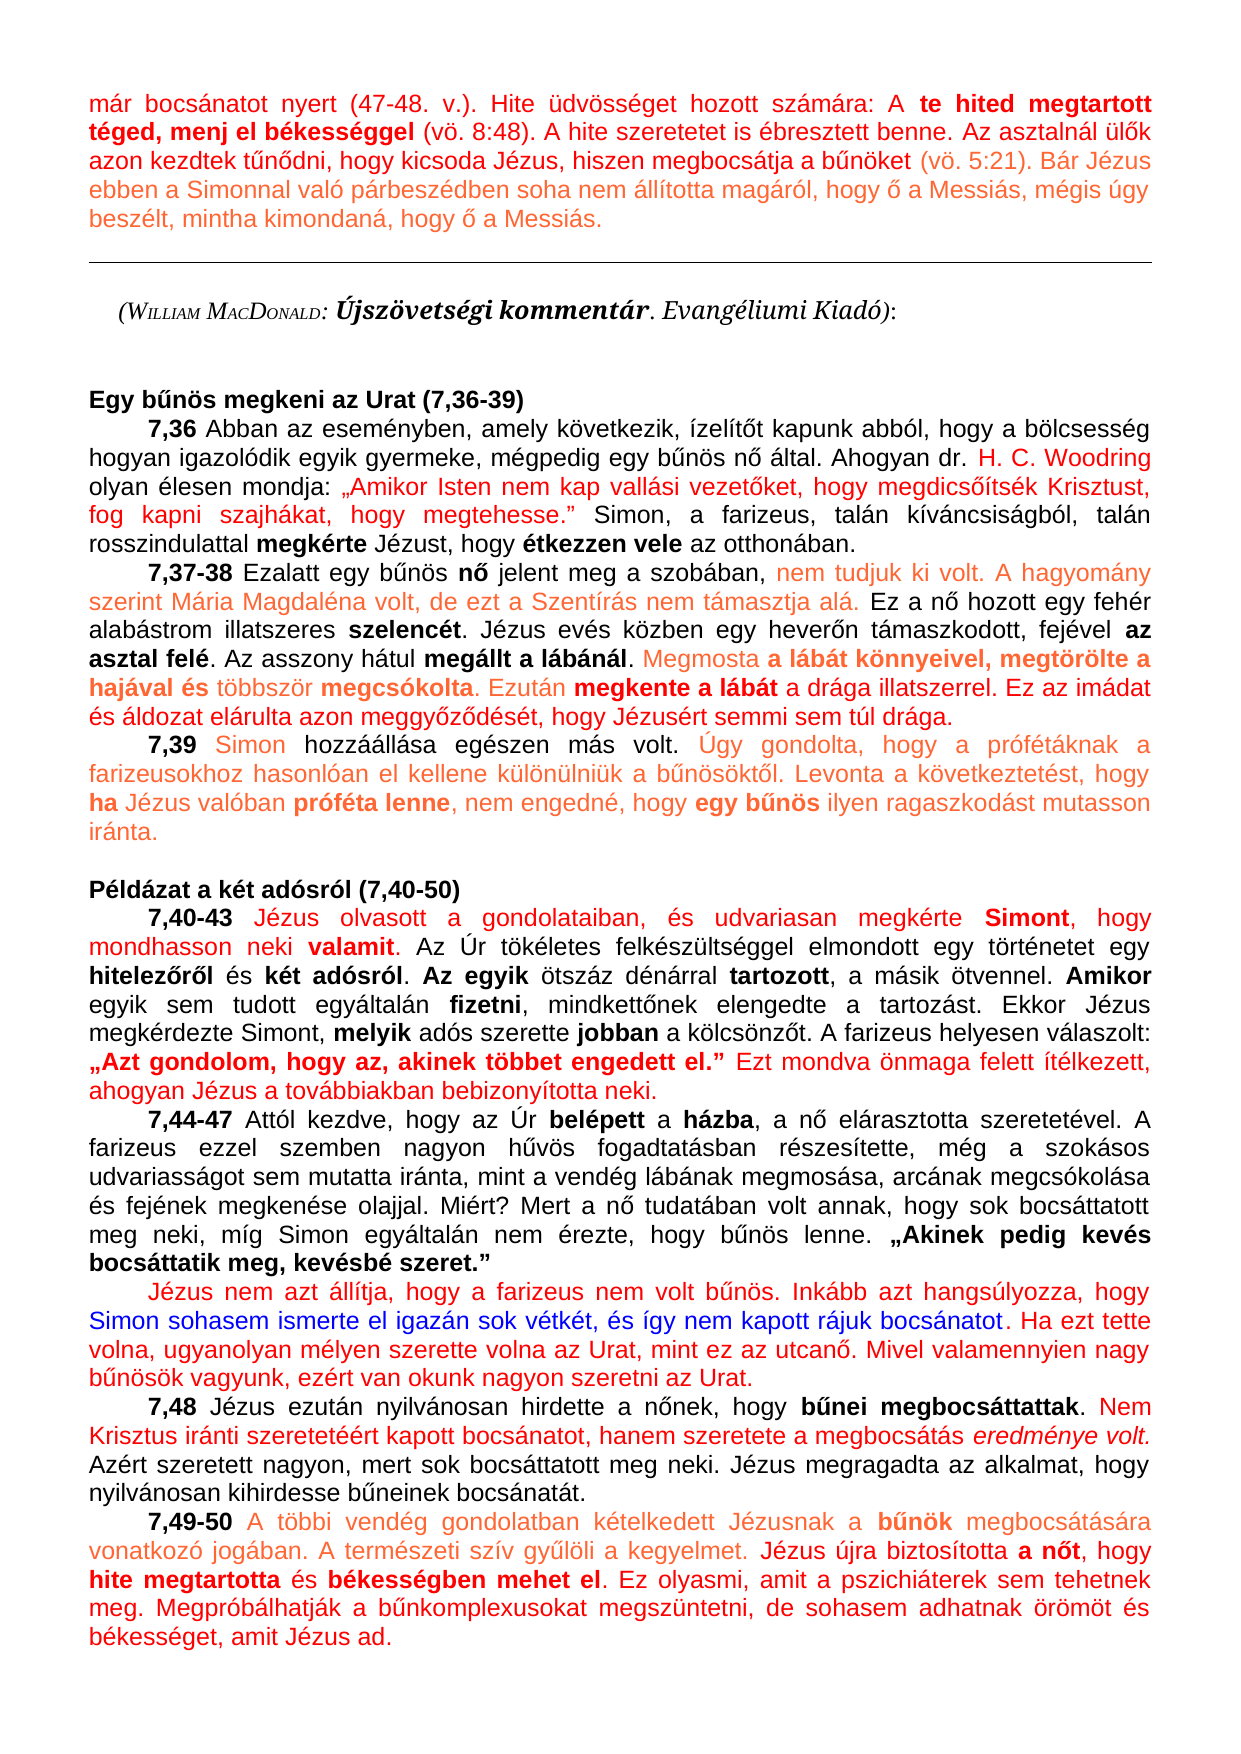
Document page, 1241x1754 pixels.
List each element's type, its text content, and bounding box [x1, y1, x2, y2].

text 7,37-38 Ezalatt egy bűnös nő jelent meg a szobában, nem tudjuk ki volt. A hagyomány szerint Mária Magdaléna volt, de ezt a Szentírás nem támasztja alá. Ez a nő hozott egy fehér alabástrom illatszeres szelencét. Jézus evés közben egy heverőn támaszkodott, fejével az asztal felé. Az asszony hátul megállt a lábánál. Megmosta a lábát könnyeivel, megtörölte a hajával és többször megcsókolta. Ezután megkente a lábát a drága illatszerrel. Ez az imádat és áldozat elárulta azon meggyőződését, hogy Jézusért semmi sem túl drága. [88, 558, 1152, 730]
text 7,44-47 Attól kezdve, hogy az Úr belépett a házba, a nő elárasztotta szeretetével. A farizeus ezzel szemben nagyon hűvös fogadtatásban részesítette, még a szokásos udvariasságot sem mutatta iránta, mint a vendég lábának megmosása, arcának megcsókolása és fejének megkenése olajjal. Miért? Mert a nő tudatában volt annak, hogy sok bocsáttatott meg neki, míg Simon egyáltalán nem érezte, hogy bűnös lenne. „Akinek pedig kevés bocsáttatik meg, kevésbé szeret.” [88, 1105, 1152, 1277]
text 7,36 Abban az eseményben, amely következik, ízelítőt kapunk abból, hogy a bölcsesség hogyan igazolódik egyik gyermeke, mégpedig egy bűnös nő által. Ahogyan dr. H. C. Woodring olyan élesen mondja: „Amikor Isten nem kap vallási vezetőket, hogy megdicsőítsék Krisztust, fog kapni szajhákat, hogy megtehesse.” Simon, a farizeus, talán kíváncsiságból, talán rosszindulattal megkérte Jézust, hogy étkezzen vele az otthonában. [88, 414, 1152, 558]
text 7,40-43 Jézus olvasott a gondolataiban, és udvariasan megkérte Simont, hogy mondhasson neki valamit. Az Úr tökéletes felkészültséggel elmondott egy történetet egy hitelezőről és két adósról. Az egyik ötszáz dénárral tartozott, a másik ötvennel. Amikor egyik sem tudott egyáltalán fizetni, mindkettőnek elengedte a tartozást. Ekkor Jézus megkérdezte Simont, melyik adós szerette jobban a kölcsönzőt. A farizeus helyesen válaszolt: „Azt gondolom, hogy az, akinek többet engedett el.” Ezt mondva önmaga felett ítélkezett, ahogyan Jézus a továbbiakban bebizonyította neki. [88, 903, 1152, 1105]
text Példázat a két adósról (7,40-50) [88, 875, 1152, 903]
text (William MacDonald: Újszövetségi kommentár. Evangéliumi Kiadó): [88, 263, 1152, 356]
text Egy bűnös megkeni az Urat (7,36-39) [88, 385, 1152, 414]
text 7,48 Jézus ezután nyilvánosan hirdette a nőnek, hogy bűnei megbocsáttattak. Nem Krisztus iránti szeretetéért kapott bocsánatot, hanem szeretete a megbocsátás eredménye volt. Azért szeretett nagyon, mert sok bocsáttatott meg neki. Jézus megragadta az alkalmat, hogy nyilvánosan kihirdesse bűneinek bocsánatát. [88, 1392, 1152, 1507]
text már bocsánatot nyert (47-48. v.). Hite üdvösséget hozott számára: A te hited megtartott téged, menj el békességgel (vö. 8:48). A hite szeretetet is ébresztett benne. Az asztalnál ülők azon kezdtek tűnődni, hogy kicsoda Jézus, hiszen megbocsátja a bűnöket (vö. 5:21). Bár Jézus ebben a Simonnal való párbeszédben soha nem állította magáról, hogy ő a Messiás, mégis úgy beszélt, mintha kimondaná, hogy ő a Messiás. [88, 88, 1152, 232]
text 7,39 Simon hozzáállása egészen más volt. Úgy gondolta, hogy a prófétáknak a farizeusokhoz hasonlóan el kellene különülniük a bűnösöktől. Levonta a következtetést, hogy ha Jézus valóban próféta lenne, nem engedné, hogy egy bűnös ilyen ragaszkodást mutasson iránta. [88, 730, 1152, 845]
text Jézus nem azt állítja, hogy a farizeus nem volt bűnös. Inkább azt hangsúlyozza, hogy Simon sohasem ismerte el igazán sok vétkét, és így nem kapott rájuk bocsánatot. Ha ezt tette volna, ugyanolyan mélyen szerette volna az Urat, mint ez az utcanő. Mivel valamennyien nagy bűnösök vagyunk, ezért van okunk nagyon szeretni az Urat. [88, 1277, 1152, 1392]
text 7,49-50 A többi vendég gondolatban kételkedett Jézusnak a bűnök megbocsátására vonatkozó jogában. A természeti szív gyűlöli a kegyelmet. Jézus újra biztosította a nőt, hogy hite megtartotta és békességben mehet el. Ez olyasmi, amit a pszichiáterek sem tehetnek meg. Megpróbálhatják a bűnkomplexusokat megszüntetni, de sohasem adhatnak örömöt és békességet, amit Jézus ad. [88, 1507, 1152, 1651]
